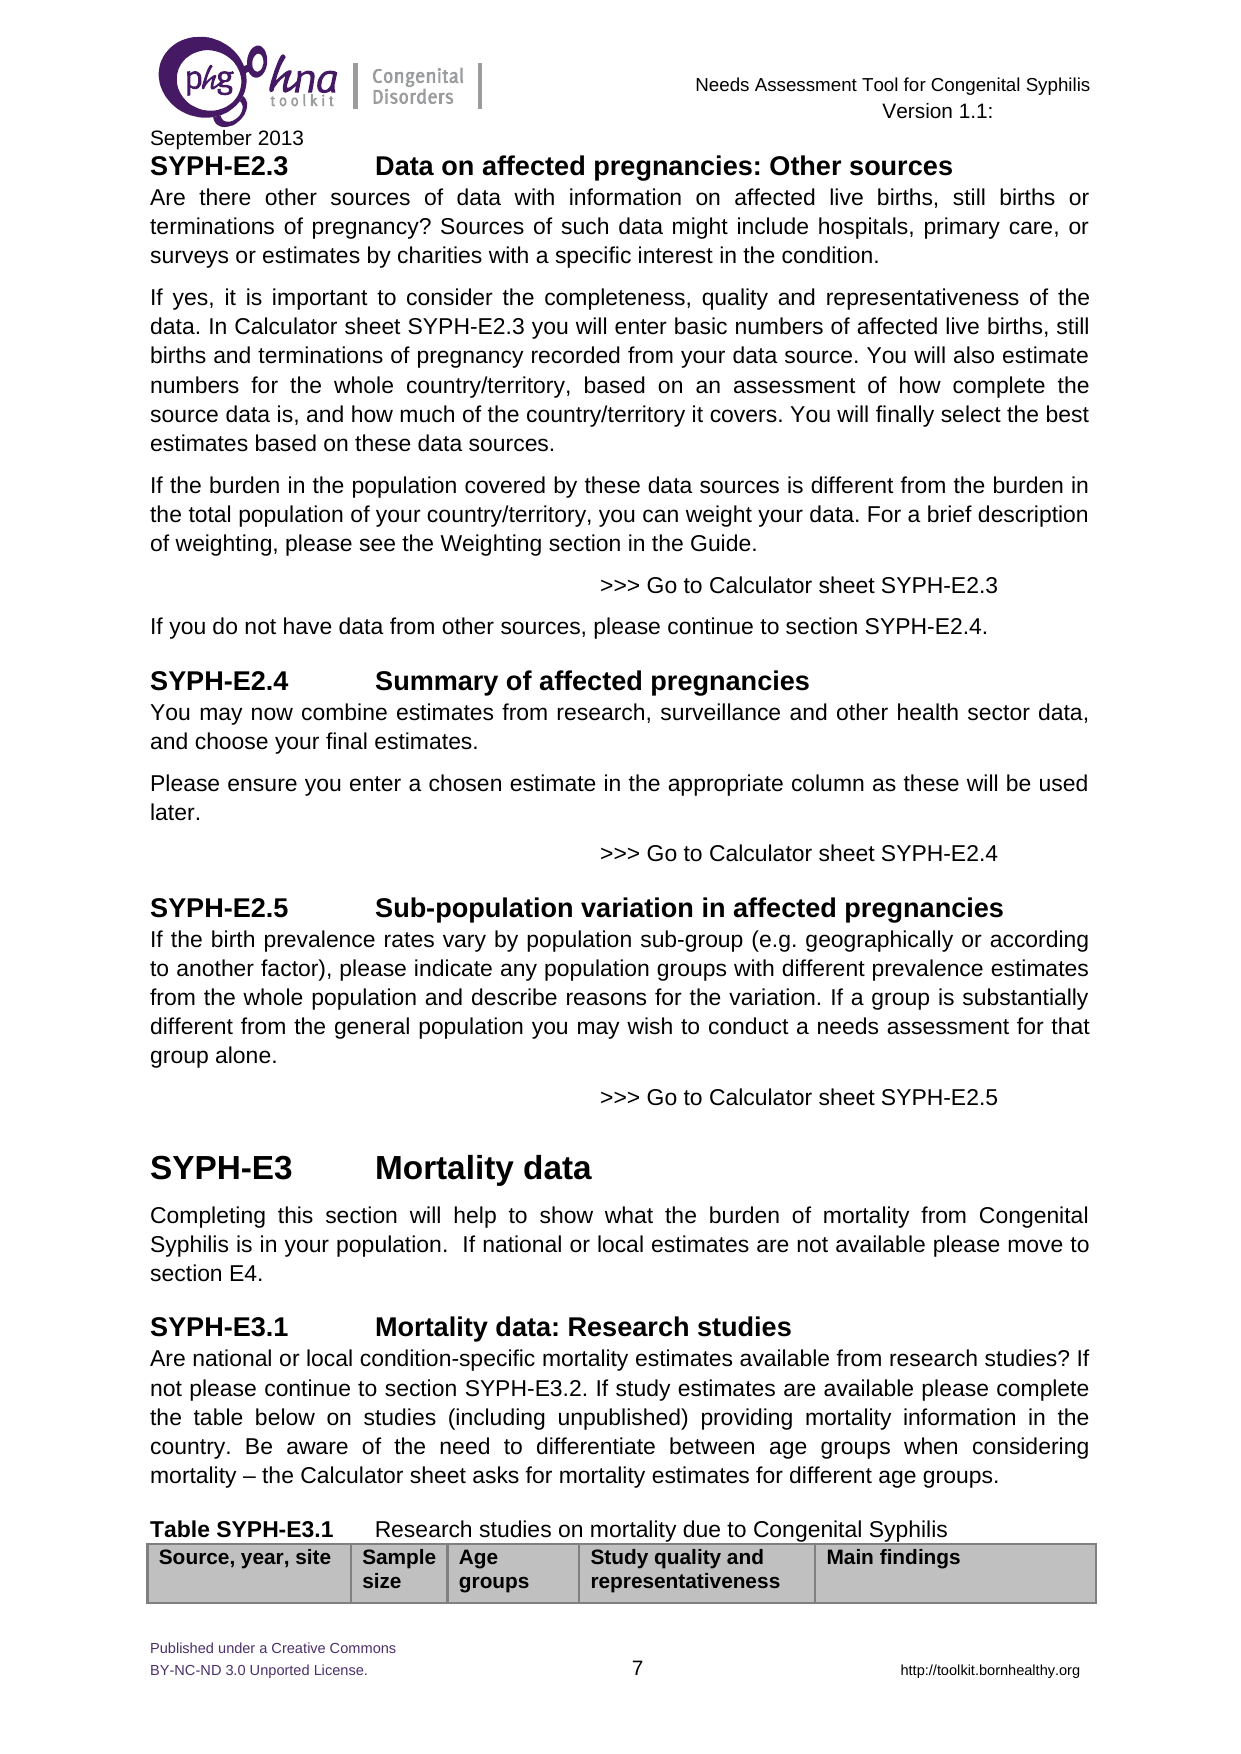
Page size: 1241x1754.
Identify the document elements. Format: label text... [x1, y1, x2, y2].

text If you do not have data from other sources, please continue to section SYPH-E2.4. [150, 610, 1090, 639]
text Completing this section will help to show what the burden of mortality from Congenital Syphilis is in your population. If national or local estimates are not available please move to section E4. [150, 1199, 1090, 1286]
text Are national or local condition-specific mortality estimates available from research studies? If not please continue to section SYPH-E3.2. If study estimates are available please complete the table below on studies (including unpublished) providing mortality information in the country. Be aware of the need to differentiate between age groups when considering mortality – the Calculator sheet asks for mortality estimates for different age groups. [150, 1343, 1090, 1488]
table_header Main findings [816, 1545, 1095, 1602]
text You may now combine estimates from research, surveillance and other health sector data, and choose your final estimates. [150, 696, 1090, 754]
subtitle Table SYPH-E3.1 Research studies on mortality due to Congenital Syphilis [150, 1513, 1090, 1543]
table_header Sample size [352, 1545, 446, 1602]
text >>> Go to Calculator sheet SYPH-E2.4 [525, 837, 1090, 867]
text Are there other sources of data with information on affected live births, still births or terminations of pregnancy? Sources of such data might include hospitals, primary care, or surveys or estimates by charities with a specific interest in the condition. [150, 181, 1090, 269]
subtitle SYPH-E2.3 Data on affected pregnancies: Other sources [150, 150, 1090, 181]
subtitle SYPH-E2.4 Summary of affected pregnancies [150, 664, 1090, 696]
text If the burden in the population covered by these data sources is different from the burden in the total population of your country/territory, you can weight your data. For a brief description of weighting, please see the Weighting section in the Guide. [150, 469, 1090, 556]
table_header Age groups [449, 1545, 578, 1602]
subtitle SYPH-E3.1 Mortality data: Research studies [150, 1311, 1090, 1343]
text If yes, it is important to consider the completeness, quality and representativeness of the data. In Calculator sheet SYPH-E2.3 you will enter basic numbers of affected live births, still births and terminations of pregnancy recorded from your data source. You will also estimate numbers for the whole country/territory, based on an assessment of how complete the source data is, and how much of the country/territory it covers. You will finally select the best estimates based on these data sources. [150, 281, 1090, 456]
text >>> Go to Calculator sheet SYPH-E2.5 [525, 1081, 1090, 1110]
text If the birth prevalence rates vary by population sub-group (e.g. geographically or according to another factor), please indicate any population groups with different prevalence estimates from the whole population and describe reasons for the variation. If a group is substantially different from the general population you may wish to conduct a needs assessment for that group alone. [150, 923, 1090, 1069]
text Please ensure you enter a chosen estimate in the appropriate column as these will be used later. [150, 767, 1090, 825]
table_header Source, year, site [149, 1545, 350, 1602]
table_header Study quality and representativeness [580, 1545, 814, 1602]
subtitle SYPH-E3 Mortality data [150, 1148, 1090, 1186]
subtitle SYPH-E2.5 Sub-population variation in affected pregnancies [150, 892, 1090, 923]
text >>> Go to Calculator sheet SYPH-E2.3 [525, 569, 1090, 598]
